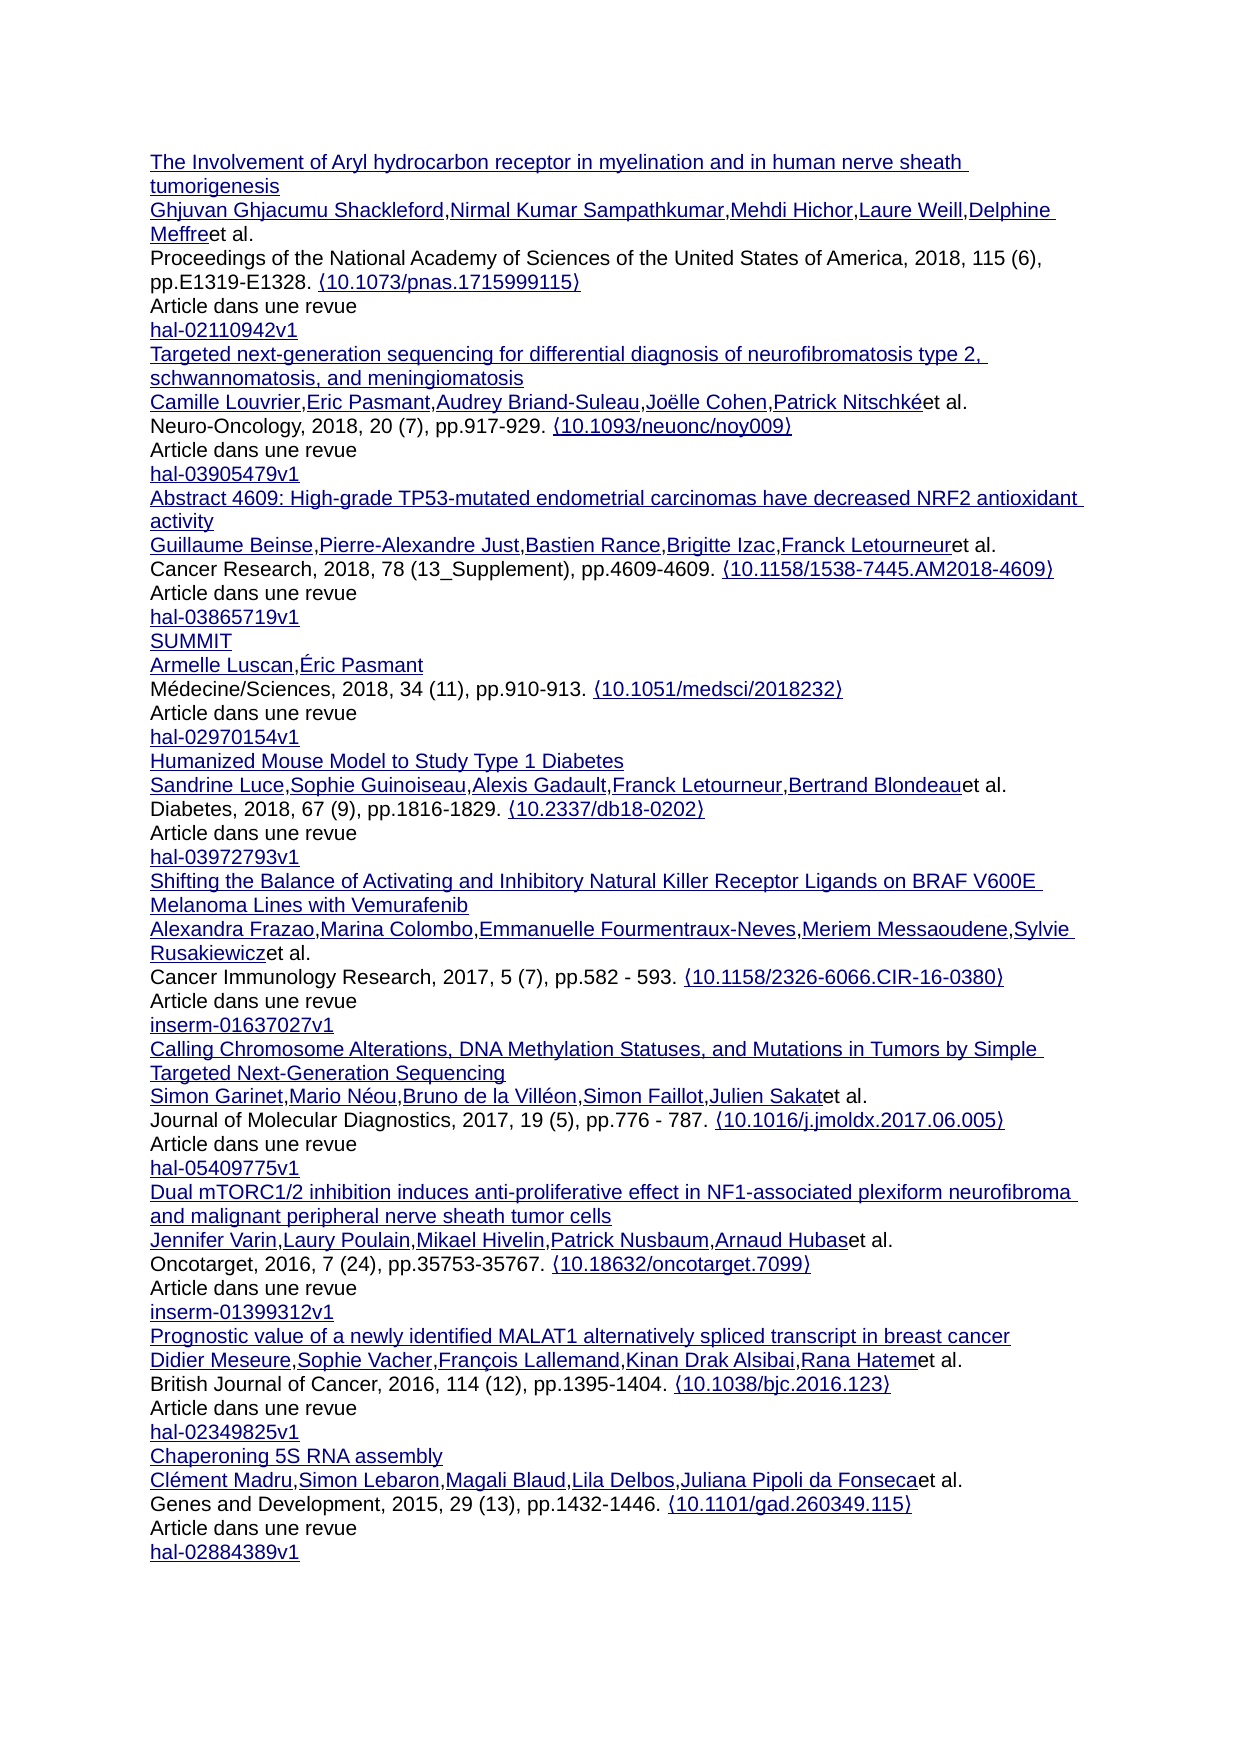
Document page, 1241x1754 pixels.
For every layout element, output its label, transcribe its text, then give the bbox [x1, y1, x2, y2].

table_cell Prognostic value of a newly identified MALAT1 alternatively spliced transcript in breast cancer Didier Meseure,Sophie Vacher,François Lallemand,Kinan Drak Alsibai,Rana Hatemet al. British Journal of Cancer, 2016, 114 (12), pp.1395-1404. ⟨10.1038/bjc.2016.123⟩ Article dans une revue hal-02349825v1 [150, 1324, 1090, 1444]
table_cell Targeted next-generation sequencing for differential diagnosis of neurofibromatosis type 2, schwannomatosis, and meningiomatosis Camille Louvrier,Eric Pasmant,Audrey Briand-Suleau,Joëlle Cohen,Patrick Nitschkéet al. Neuro-Oncology, 2018, 20 (7), pp.917-929. ⟨10.1093/neuonc/noy009⟩ Article dans une revue hal-03905479v1 [150, 342, 1090, 485]
table_cell Shifting the Balance of Activating and Inhibitory Natural Killer Receptor Ligands on BRAF V600E Melanoma Lines with Vemurafenib Alexandra Frazao,Marina Colombo,Emmanuelle Fourmentraux-Neves,Meriem Messaoudene,Sylvie Rusakiewiczet al. Cancer Immunology Research, 2017, 5 (7), pp.582 - 593. ⟨10.1158/2326-6066.CIR-16-0380⟩ Article dans une revue inserm-01637027v1 [150, 869, 1090, 1036]
table_cell Dual mTORC1/2 inhibition induces anti-proliferative effect in NF1-associated plexiform neurofibroma and malignant peripheral nerve sheath tumor cells Jennifer Varin,Laury Poulain,Mikael Hivelin,Patrick Nusbaum,Arnaud Hubaset al. Oncotarget, 2016, 7 (24), pp.35753-35767. ⟨10.18632/oncotarget.7099⟩ Article dans une revue inserm-01399312v1 [150, 1180, 1090, 1324]
table_cell Calling Chromosome Alterations, DNA Methylation Statuses, and Mutations in Tumors by Simple Targeted Next-Generation Sequencing Simon Garinet,Mario Néou,Bruno de la Villéon,Simon Faillot,Julien Sakatet al. Journal of Molecular Diagnostics, 2017, 19 (5), pp.776 - 787. ⟨10.1016/j.jmoldx.2017.06.005⟩ Article dans une revue hal-05409775v1 [150, 1036, 1090, 1180]
table_cell SUMMIT Armelle Luscan,Éric Pasmant Médecine/Sciences, 2018, 34 (11), pp.910-913. ⟨10.1051/medsci/2018232⟩ Article dans une revue hal-02970154v1 [150, 629, 1090, 749]
table_cell The Involvement of Aryl hydrocarbon receptor in myelination and in human nerve sheath tumorigenesis Ghjuvan Ghjacumu Shackleford,Nirmal Kumar Sampathkumar,Mehdi Hichor,Laure Weill,Delphine Meffreet al. Proceedings of the National Academy of Sciences of the United States of America, 2018, 115 (6), pp.E1319-E1328. ⟨10.1073/pnas.1715999115⟩ Article dans une revue hal-02110942v1 [150, 150, 1090, 342]
table_cell Humanized Mouse Model to Study Type 1 Diabetes Sandrine Luce,Sophie Guinoiseau,Alexis Gadault,Franck Letourneur,Bertrand Blondeauet al. Diabetes, 2018, 67 (9), pp.1816-1829. ⟨10.2337/db18-0202⟩ Article dans une revue hal-03972793v1 [150, 749, 1090, 869]
table_cell Chaperoning 5S RNA assembly Clément Madru,Simon Lebaron,Magali Blaud,Lila Delbos,Juliana Pipoli da Fonsecaet al. Genes and Development, 2015, 29 (13), pp.1432-1446. ⟨10.1101/gad.260349.115⟩ Article dans une revue hal-02884389v1 [150, 1444, 1090, 1563]
table_cell Abstract 4609: High-grade TP53-mutated endometrial carcinomas have decreased NRF2 antioxidant activity Guillaume Beinse,Pierre-Alexandre Just,Bastien Rance,Brigitte Izac,Franck Letourneuret al. Cancer Research, 2018, 78 (13_Supplement), pp.4609-4609. ⟨10.1158/1538-7445.AM2018-4609⟩ Article dans une revue hal-03865719v1 [150, 485, 1090, 629]
